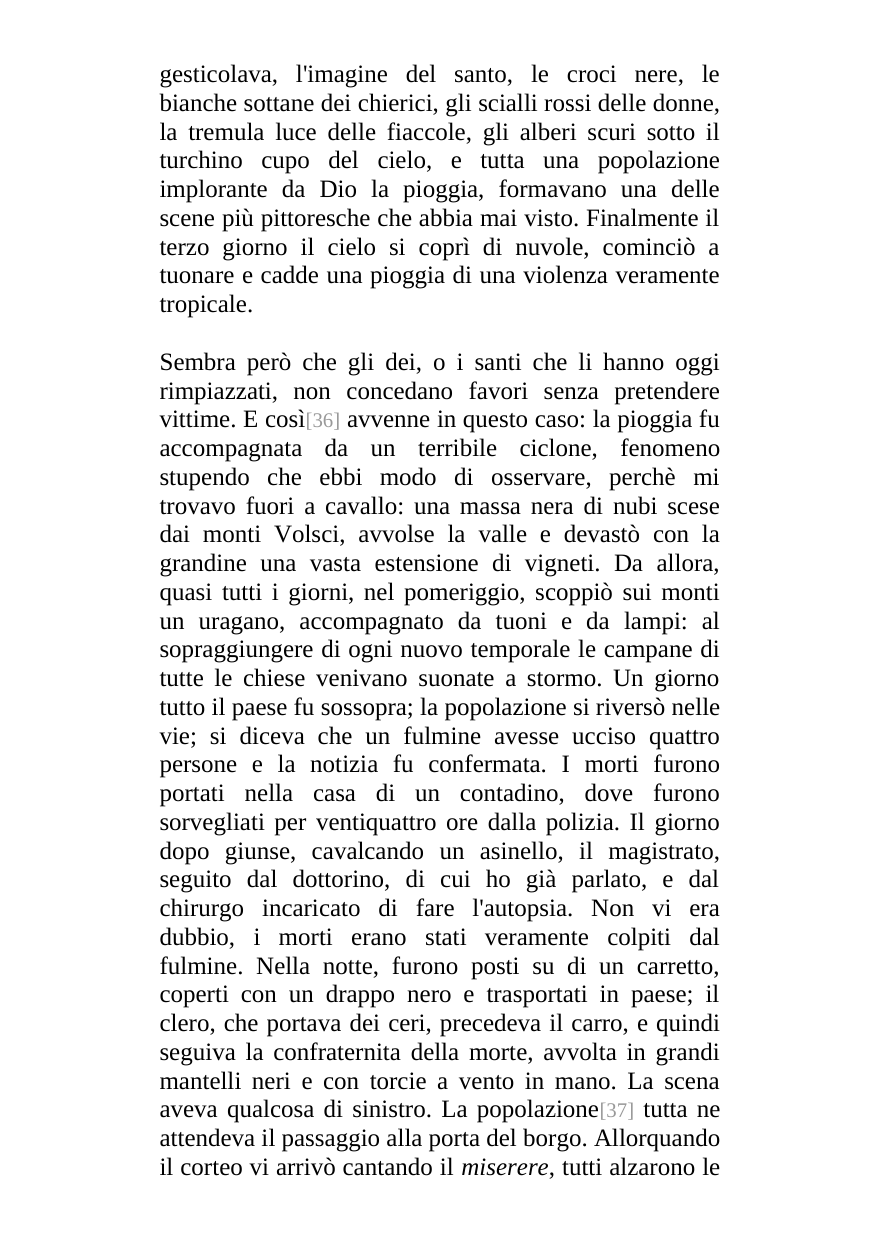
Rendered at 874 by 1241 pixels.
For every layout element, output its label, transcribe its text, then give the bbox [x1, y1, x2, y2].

text gesticolava, l'imagine del santo, le croci nere, le bianche sottane dei chierici, gli scialli rossi delle donne, la tremula luce delle fiaccole, gli alberi scuri sotto il turchino cupo del cielo, e tutta una popolazione implorante da Dio la pioggia, formavano una delle scene più pittoresche che abbia mai visto. Finalmente il terzo giorno il cielo si coprì di nuvole, cominciò a tuonare e cadde una pioggia di una violenza veramente tropicale. [159, 59, 720, 318]
text Sembra però che gli dei, o i santi che li hanno oggi rimpiazzati, non concedano favori senza pretendere vittime. E così[36] avvenne in questo caso: la pioggia fu accompagnata da un terribile ciclone, fenomeno stupendo che ebbi modo di osservare, perchè mi trovavo fuori a cavallo: una massa nera di nubi scese dai monti Volsci, avvolse la valle e devastò con la grandine una vasta estensione di vigneti. Da allora, quasi tutti i giorni, nel pomeriggio, scoppiò sui monti un uragano, accompagnato da tuoni e da lampi: al sopraggiungere di ogni nuovo temporale le campane di tutte le chiese venivano suonate a stormo. Un giorno tutto il paese fu sossopra; la popolazione si riversò nelle vie; si diceva che un fulmine avesse ucciso quattro persone e la notizia fu confermata. I morti furono portati nella casa di un contadino, dove furono sorvegliati per ventiquattro ore dalla polizia. Il giorno dopo giunse, cavalcando un asinello, il magistrato, seguito dal dottorino, di cui ho già parlato, e dal chirurgo incaricato di fare l'autopsia. Non vi era dubbio, i morti erano stati veramente colpiti dal fulmine. Nella notte, furono posti su di un carretto, coperti con un drappo nero e trasportati in paese; il clero, che portava dei ceri, precedeva il carro, e quindi seguiva la confraternita della morte, avvolta in grandi mantelli neri e con torcie a vento in mano. La scena aveva qualcosa di sinistro. La popolazione[37] tutta ne attendeva il passaggio alla porta del borgo. Allorquando il corteo vi arrivò cantando il miserere, tutti alzarono le [159, 347, 720, 1181]
